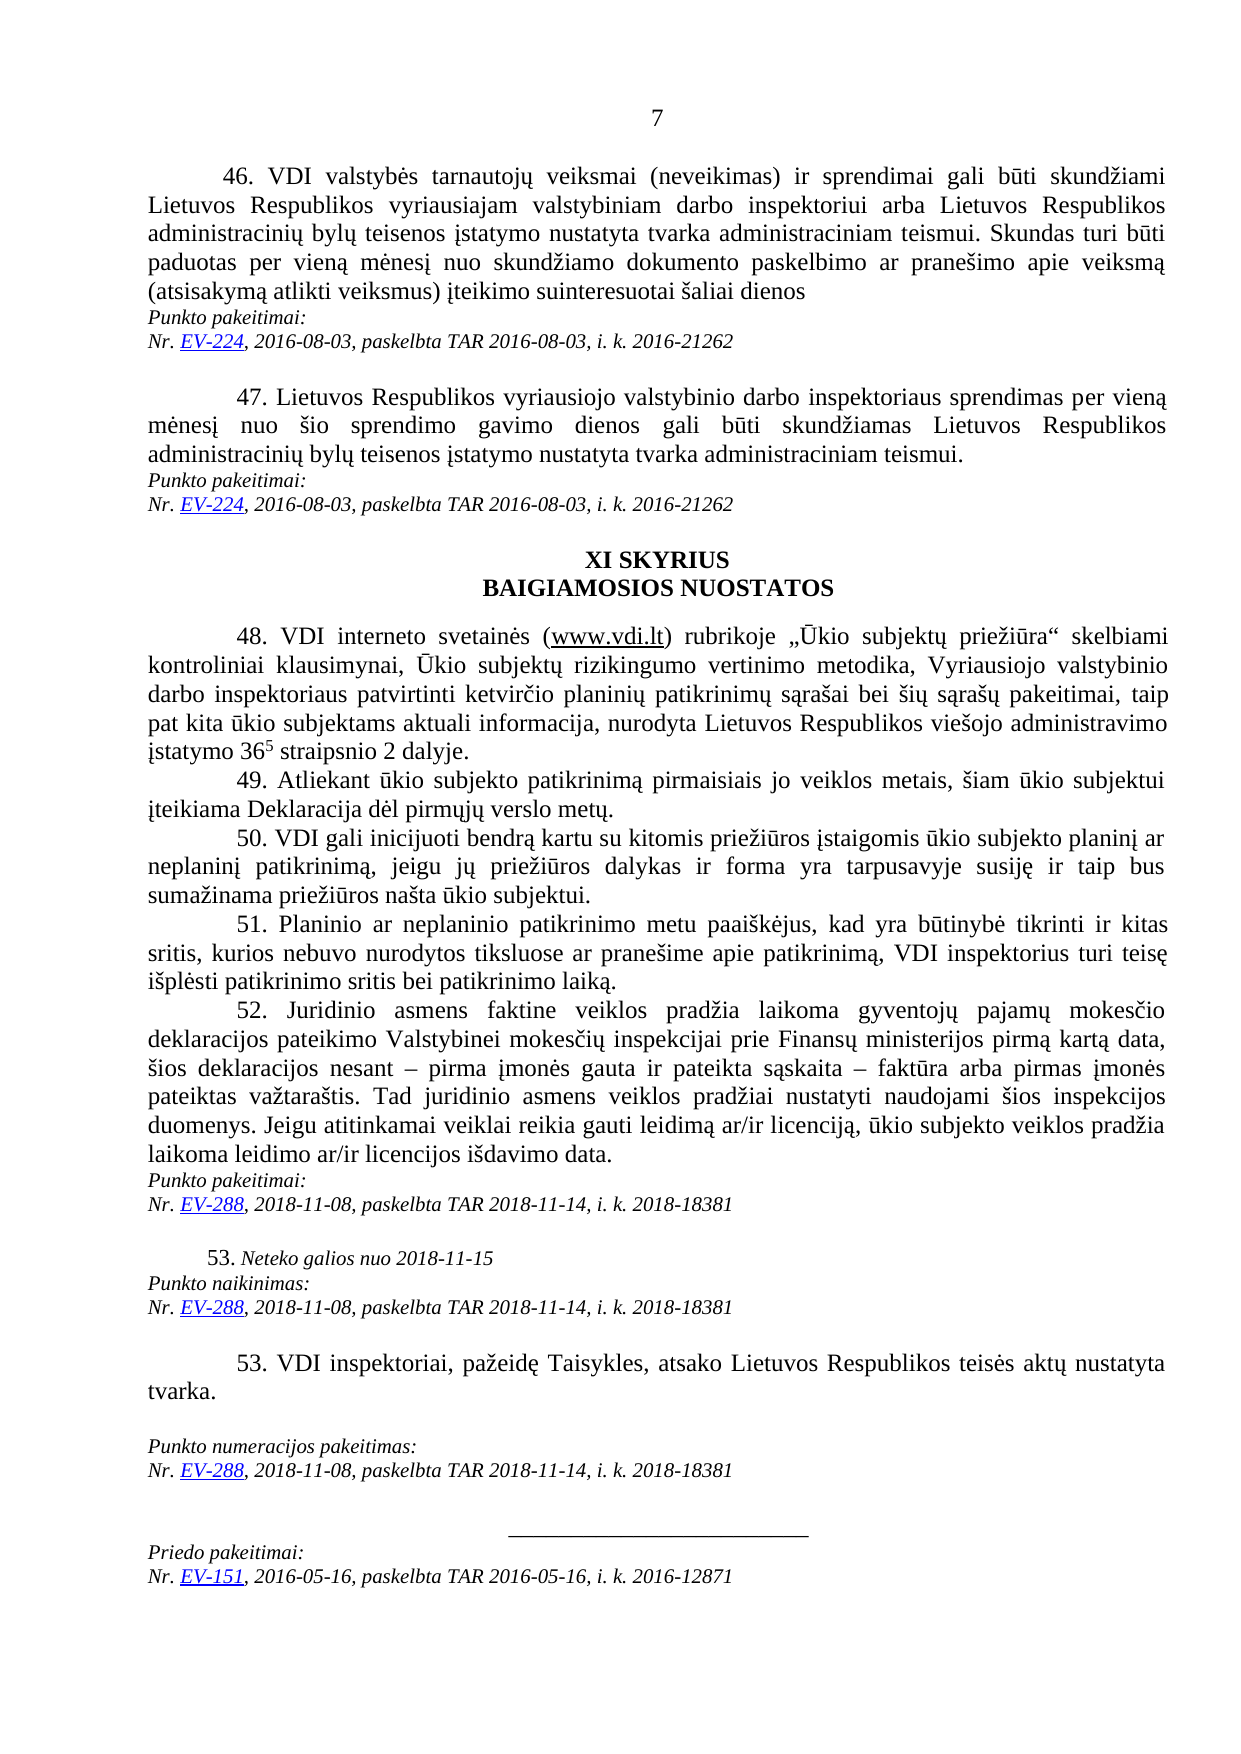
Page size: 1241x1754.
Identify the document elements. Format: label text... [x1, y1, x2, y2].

text Punkto numeracijos pakeitimas: [148, 1434, 1166, 1458]
text 47. Lietuvos Respublikos vyriausiojo valstybinio darbo inspektoriaus sprendimas per vieną mėnesį nuo šio sprendimo gavimo dienos gali būti skundžiamas Lietuvos Respublikos administracinių bylų teisenos įstatymo nustatyta tvarka administraciniam teismui. [148, 382, 1166, 468]
text Nr. EV-224, 2016-08-03, paskelbta TAR 2016-08-03, i. k. 2016-21262 [148, 329, 1166, 353]
text 51. Planinio ar neplaninio patikrinimo metu paaiškėjus, kad yra būtinybė tikrinti ir kitas sritis, kurios nebuvo nurodytos tiksluose ar pranešime apie patikrinimą, VDI inspektorius turi teisę išplėsti patikrinimo sritis bei patikrinimo laiką. [148, 909, 1169, 995]
text Punkto pakeitimai: [148, 468, 1166, 492]
text BAIGIAMOSIOS NUOSTATOS [148, 573, 1169, 602]
text Punkto pakeitimai: [148, 1168, 1166, 1192]
text 49. Atliekant ūkio subjekto patikrinimą pirmaisiais jo veiklos metais, šiam ūkio subjektui įteikiama Deklaracija dėl pirmųjų verslo metų. [148, 765, 1166, 823]
text 48. VDI interneto svetainės (www.vdi.lt) rubrikoje „Ūkio subjektų priežiūra“ skelbiami kontroliniai klausimynai, Ūkio subjektų rizikingumo vertinimo metodika, Vyriausiojo valstybinio darbo inspektoriaus patvirtinti ketvirčio planinių patikrinimų sąrašai bei šių sąrašų pakeitimai, taip pat kita ūkio subjektams aktuali informacija, nurodyta Lietuvos Respublikos viešojo administravimo įstatymo 365 straipsnio 2 dalyje. [148, 621, 1169, 765]
text XI SKYRIUS [148, 545, 1166, 573]
text 50. VDI gali inicijuoti bendrą kartu su kitomis priežiūros įstaigomis ūkio subjekto planinį ar neplaninį patikrinimą, jeigu jų priežiūros dalykas ir forma yra tarpusavyje susiję ir taip bus sumažinama priežiūros našta ūkio subjektui. [148, 823, 1166, 909]
text Nr. EV-288, 2018-11-08, paskelbta TAR 2018-11-14, i. k. 2018-18381 [148, 1295, 1166, 1319]
text ________________________ [148, 1511, 1169, 1539]
text 52. Juridinio asmens faktine veiklos pradžia laikoma gyventojų pajamų mokesčio deklaracijos pateikimo Valstybinei mokesčių inspekcijai prie Finansų ministerijos pirmą kartą data, šios deklaracijos nesant – pirma įmonės gauta ir pateikta sąskaita – faktūra arba pirmas įmonės pateiktas važtaraštis. Tad juridinio asmens veiklos pradžiai nustatyti naudojami šios inspekcijos duomenys. Jeigu atitinkamai veiklai reikia gauti leidimą ar/ir licenciją, ūkio subjekto veiklos pradžia laikoma leidimo ar/ir licencijos išdavimo data. [148, 995, 1166, 1168]
text 53. Neteko galios nuo 2018-11-15 [148, 1244, 1166, 1271]
text 53. VDI inspektoriai, pažeidę Taisykles, atsako Lietuvos Respublikos teisės aktų nustatyta tvarka. [148, 1348, 1166, 1405]
text Nr. EV-151, 2016-05-16, paskelbta TAR 2016-05-16, i. k. 2016-12871 [148, 1564, 1166, 1588]
text Punkto pakeitimai: [148, 305, 1166, 329]
text Nr. EV-288, 2018-11-08, paskelbta TAR 2018-11-14, i. k. 2018-18381 [148, 1192, 1166, 1216]
text 46. VDI valstybės tarnautojų veiksmai (neveikimas) ir sprendimai gali būti skundžiami Lietuvos Respublikos vyriausiajam valstybiniam darbo inspektoriui arba Lietuvos Respublikos administracinių bylų teisenos įstatymo nustatyta tvarka administraciniam teismui. Skundas turi būti paduotas per vieną mėnesį nuo skundžiamo dokumento paskelbimo ar pranešimo apie veiksmą (atsisakymą atlikti veiksmus) įteikimo suinteresuotai šaliai dienos [148, 161, 1166, 305]
text Punkto naikinimas: [148, 1271, 1166, 1295]
text Priedo pakeitimai: [148, 1539, 1166, 1564]
text Nr. EV-288, 2018-11-08, paskelbta TAR 2018-11-14, i. k. 2018-18381 [148, 1458, 1166, 1482]
text Nr. EV-224, 2016-08-03, paskelbta TAR 2016-08-03, i. k. 2016-21262 [148, 492, 1166, 516]
